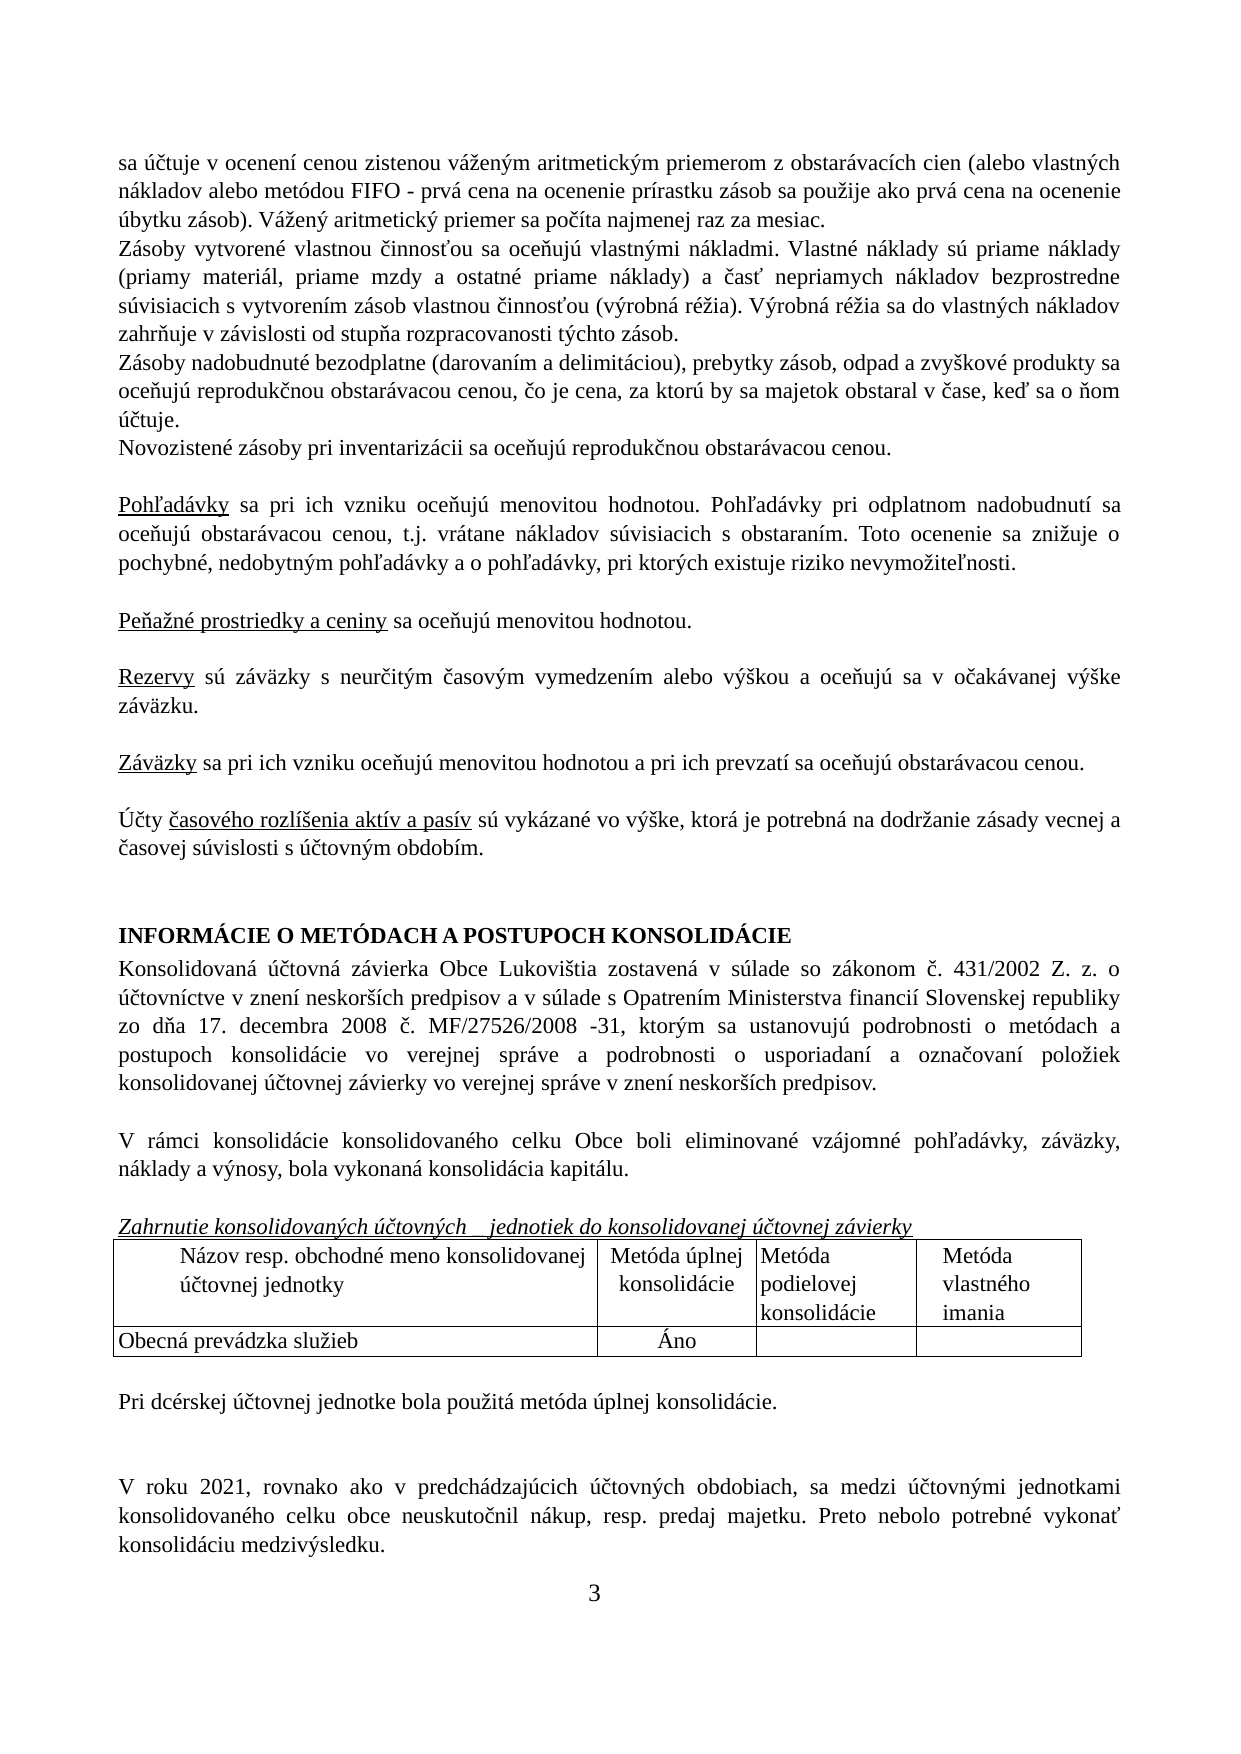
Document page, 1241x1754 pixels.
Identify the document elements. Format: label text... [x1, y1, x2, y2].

text Novozistené zásoby pri inventarizácii sa oceňujú reprodukčnou obstarávacou cenou. [118, 433, 1122, 462]
text Pri dcérskej účtovnej jednotke bola použitá metóda úplnej konsolidácie. [118, 1388, 1122, 1414]
table_cell Obecná prevádzka služieb [114, 1327, 597, 1356]
table_cell [917, 1327, 1081, 1356]
table_header Názov resp. obchodné meno konsolidovanej účtovnej jednotky [114, 1240, 597, 1326]
text Rezervy sú záväzky s neurčitým časovým vymedzením alebo výškou a oceňujú sa v očakávanej výške záväzku. [118, 661, 1122, 719]
text V roku 2021, rovnako ako v predchádzajúcich účtovných obdobiach, sa medzi účtovnými jednotkami konsolidovaného celku obce neuskutočnil nákup, resp. predaj majetku. Preto nebolo potrebné vykonať konsolidáciu medzivýsledku. [118, 1471, 1122, 1558]
table_header Metóda úplnej konsolidácie [598, 1240, 756, 1326]
text Účty časového rozlíšenia aktív a pasív sú vykázané vo výške, ktorá je potrebná na dodržanie zásady vecnej a časovej súvislosti s účtovným obdobím. [118, 805, 1122, 861]
text sa účtuje v ocenení cenou zistenou váženým aritmetickým priemerom z obstarávacích cien (alebo vlastných nákladov alebo metódou FIFO - prvá cena na ocenenie prírastku zásob sa použije ako prvá cena na ocenenie úbytku zásob). Vážený aritmetický priemer sa počíta najmenej raz za mesiac. [118, 148, 1122, 233]
text INFORMÁCIE O METÓDACH A POSTUPOCH KONSOLIDÁCIE [118, 922, 1122, 948]
table_cell [757, 1327, 916, 1356]
table_header Metóda vlastného imania [917, 1240, 1081, 1326]
text V rámci konsolidácie konsolidovaného celku Obce boli eliminované vzájomné pohľadávky, záväzky, náklady a výnosy, bola vykonaná konsolidácia kapitálu. [118, 1125, 1122, 1182]
table_header Metóda podielovej konsolidácie [757, 1240, 916, 1326]
text Peňažné prostriedky a ceniny sa oceňujú menovitou hodnotou. [118, 607, 1122, 633]
text Konsolidovaná účtovná závierka Obce Lukovištia zostavená v súlade so zákonom č. 431/2002 Z. z. o účtovníctve v znení neskorších predpisov a v súlade s Opatrením Ministerstva financií Slovenskej republiky zo dňa 17. decembra 2008 č. MF/27526/2008 -31, ktorým sa ustanovujú podrobnosti o metódach a postupoch konsolidácie vo verejnej správe a podrobnosti o usporiadaní a označovaní položiek konsolidovanej účtovnej závierky vo verejnej správe v znení neskorších predpisov. [118, 953, 1122, 1096]
text Zásoby vytvorené vlastnou činnosťou sa oceňujú vlastnými nákladmi. Vlastné náklady sú priame náklady (priamy materiál, priame mzdy a ostatné priame náklady) a časť nepriamych nákladov bezprostredne súvisiacich s vytvorením zásob vlastnou činnosťou (výrobná réžia). Výrobná réžia sa do vlastných nákladov zahrňuje v závislosti od stupňa rozpracovanosti týchto zásob. [118, 233, 1122, 347]
text Zásoby nadobudnuté bezodplatne (darovaním a delimitáciou), prebytky zásob, odpad a zvyškové produkty sa oceňujú reprodukčnou obstarávacou cenou, čo je cena, za ktorú by sa majetok obstaral v čase, keď sa o ňom účtuje. [118, 347, 1122, 433]
table_cell Áno [598, 1327, 756, 1356]
text Záväzky sa pri ich vzniku oceňujú menovitou hodnotou a pri ich prevzatí sa oceňujú obstarávacou cenou. [118, 748, 1122, 776]
text Zahrnutie konsolidovaných účtovných _ jednotiek do konsolidovanej účtovnej závierky [118, 1213, 1122, 1239]
text Pohľadávky sa pri ich vzniku oceňujú menovitou hodnotou. Pohľadávky pri odplatnom nadobudnutí sa oceňujú obstarávacou cenou, t.j. vrátane nákladov súvisiacich s obstaraním. Toto ocenenie sa znižuje o pochybné, nedobytným pohľadávky a o pohľadávky, pri ktorých existuje riziko nevymožiteľnosti. [118, 490, 1122, 576]
